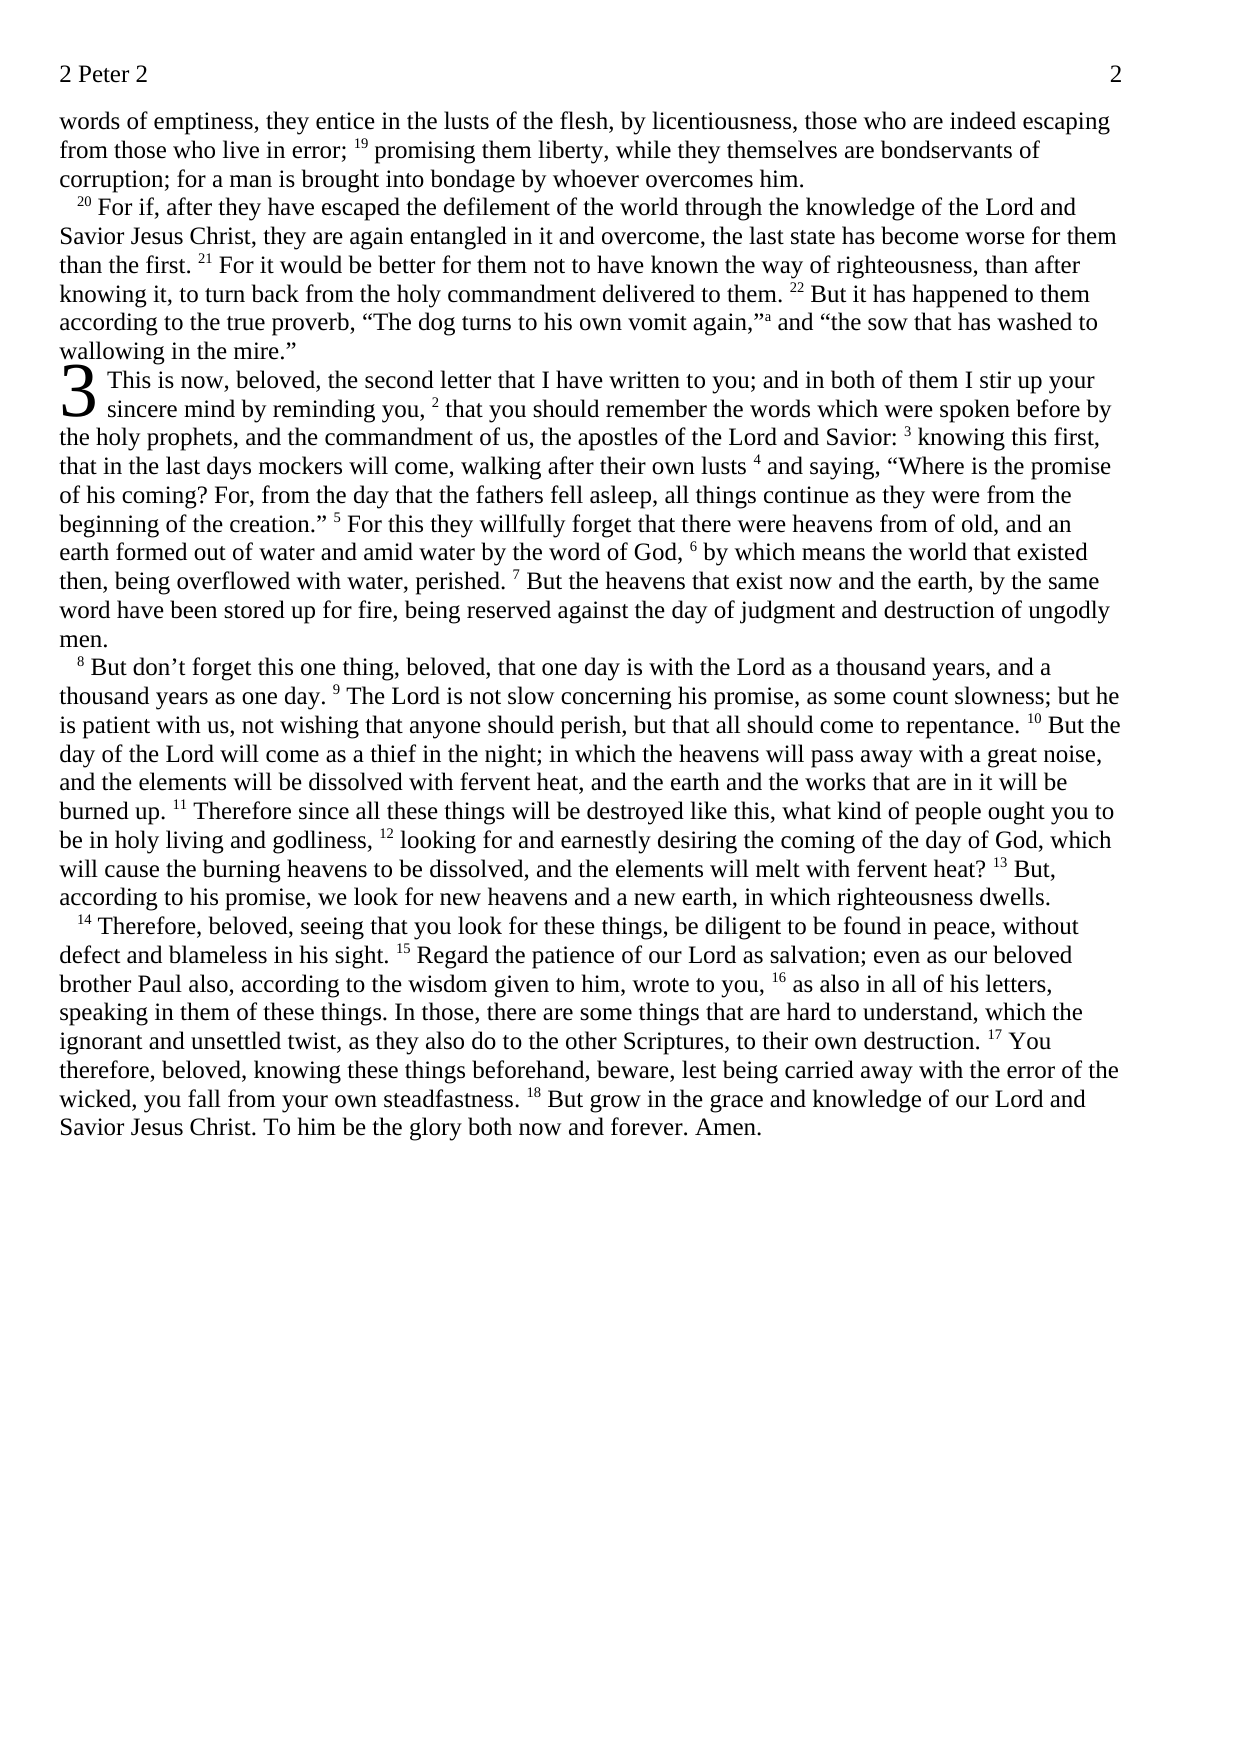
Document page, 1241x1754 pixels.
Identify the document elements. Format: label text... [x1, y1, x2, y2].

text 14 Therefore, beloved, seeing that you look for these things, be diligent to be found in peace, without defect and blameless in his sight. 15 Regard the patience of our Lord as salvation; even as our beloved brother Paul also, according to the wisdom given to him, wrote to you, 16 as also in all of his letters, speaking in them of these things. In those, there are some things that are hard to understand, which the ignorant and unsettled twist, as they also do to the other Scriptures, to their own destruction. 17 You therefore, beloved, knowing these things beforehand, beware, lest being carried away with the error of the wicked, you fall from your own steadfastness. 18 But grow in the grace and knowledge of our Lord and Savior Jesus Christ. To him be the glory both now and forever. Amen. [59, 911, 1122, 1141]
text 3This is now, beloved, the second letter that I have written to you; and in both of them I stir up your sincere mind by reminding you, 2 that you should remember the words which were spoken before by the holy prophets, and the commandment of us, the apostles of the Lord and Savior: 3 knowing this first, that in the last days mockers will come, walking after their own lusts 4 and saying, “Where is the promise of his coming? For, from the day that the fathers fell asleep, all things continue as they were from the beginning of the creation.” 5 For this they willfully forget that there were heavens from of old, and an earth formed out of water and amid water by the word of God, 6 by which means the world that existed then, being overflowed with water, perished. 7 But the heavens that exist now and the earth, by the same word have been stored up for fire, being reserved against the day of judgment and destruction of ungodly men. [59, 365, 1122, 652]
text 8 But don’t forget this one thing, beloved, that one day is with the Lord as a thousand years, and a thousand years as one day. 9 The Lord is not slow concerning his promise, as some count slowness; but he is patient with us, not wishing that anyone should perish, but that all should come to repentance. 10 But the day of the Lord will come as a thief in the night; in which the heavens will pass away with a great noise, and the elements will be dissolved with fervent heat, and the earth and the works that are in it will be burned up. 11 Therefore since all these things will be destroyed like this, what kind of people ought you to be in holy living and godliness, 12 looking for and earnestly desiring the coming of the day of God, which will cause the burning heavens to be dissolved, and the elements will melt with fervent heat? 13 But, according to his promise, we look for new heavens and a new earth, in which righteousness dwells. [59, 652, 1122, 911]
text 20 For if, after they have escaped the defilement of the world through the knowledge of the Lord and Savior Jesus Christ, they are again entangled in it and overcome, the last state has become worse for them than the first. 21 For it would be better for them not to have known the way of righteousness, than after knowing it, to turn back from the holy commandment delivered to them. 22 But it has happened to them according to the true proverb, “The dog turns to his own vomit again,”a and “the sow that has washed to wallowing in the mire.” [59, 192, 1122, 365]
text words of emptiness, they entice in the lusts of the flesh, by licentiousness, those who are indeed escaping from those who live in error; 19 promising them liberty, while they themselves are bondservants of corruption; for a man is brought into bondage by whoever overcomes him. [59, 106, 1122, 192]
